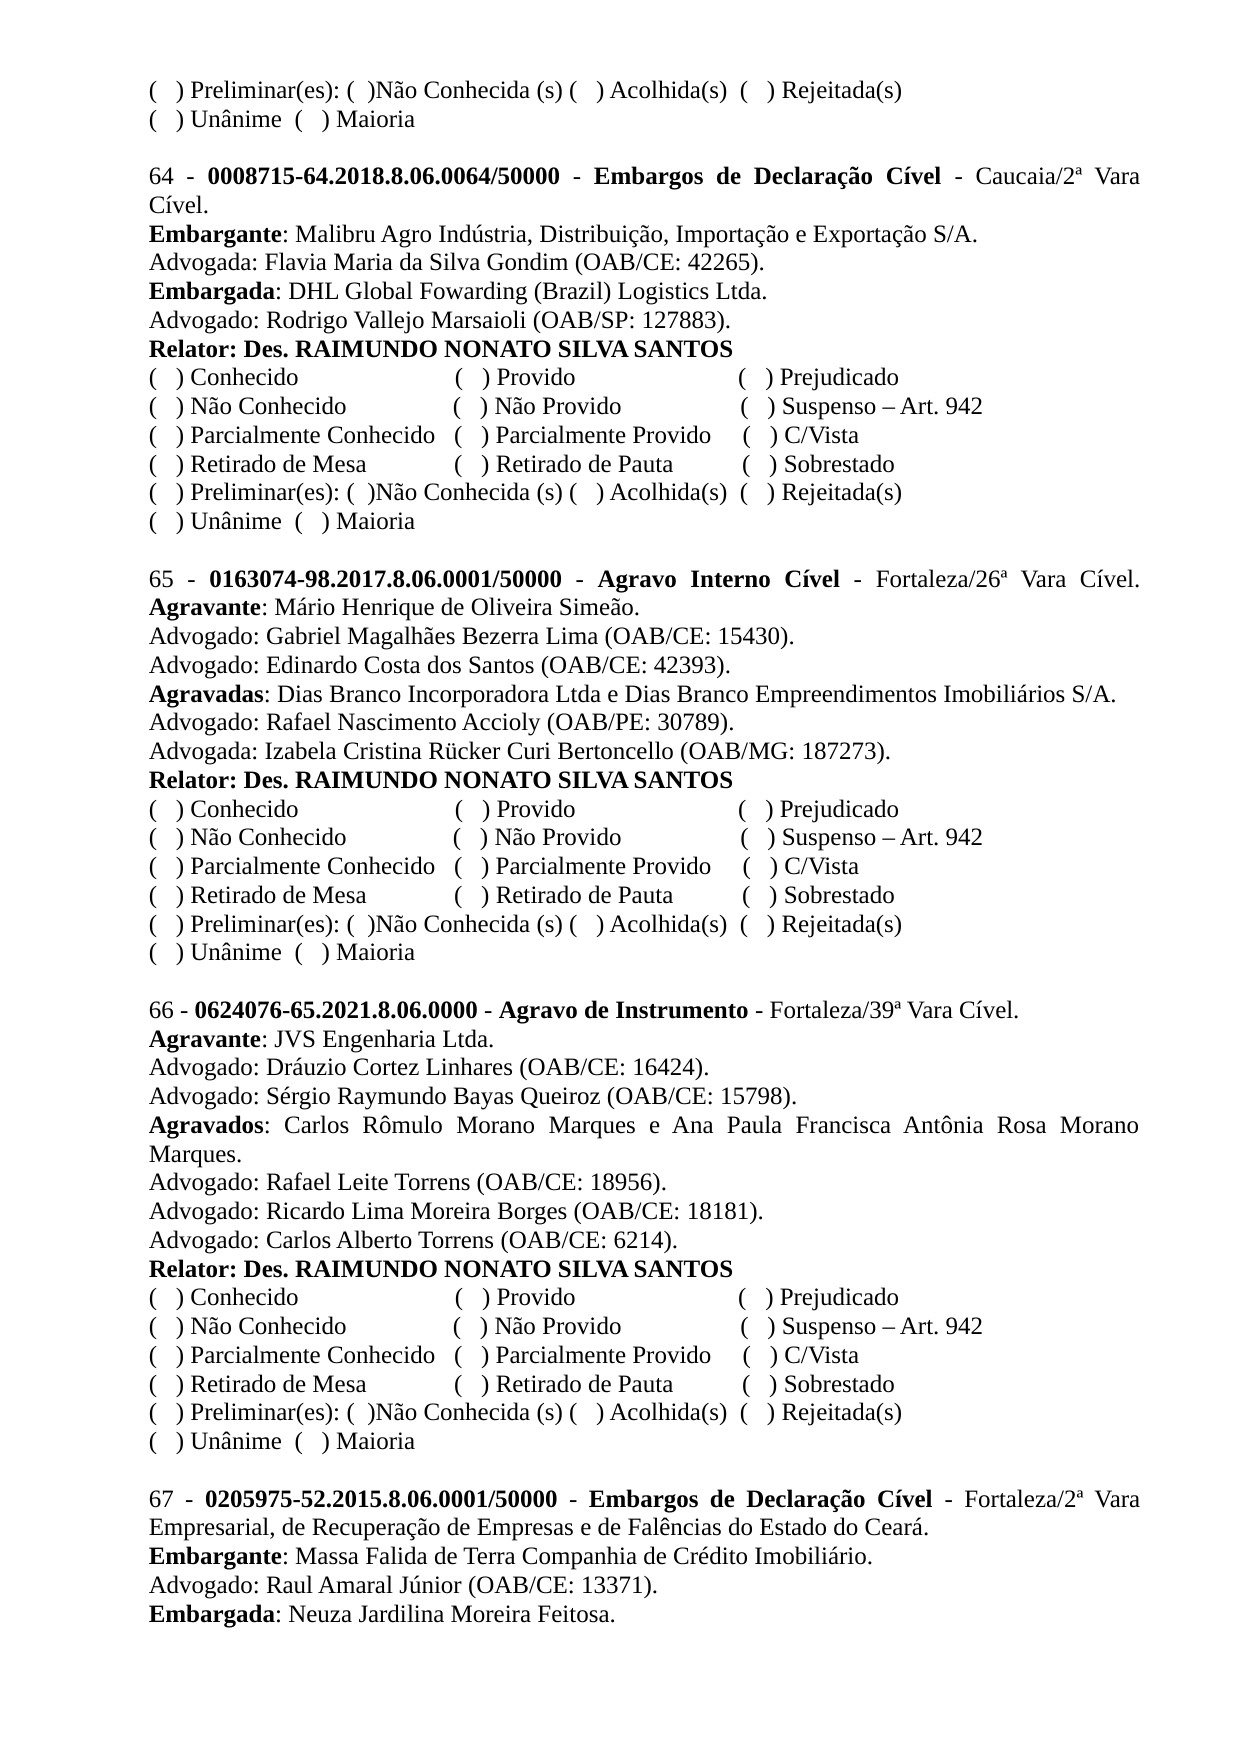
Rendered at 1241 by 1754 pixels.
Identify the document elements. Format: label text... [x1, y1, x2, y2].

text Advogada: Izabela Cristina Rücker Curi Bertoncello (OAB/MG: 187273). [148, 736, 1141, 765]
text ( ) Retirado de Mesa ( ) Retirado de Pauta ( ) Sobrestado [148, 1369, 1158, 1397]
text ( ) Preliminar(es): ( )Não Conhecida (s) ( ) Acolhida(s) ( ) Rejeitada(s) [148, 1397, 1158, 1426]
text Advogado: Rafael Nascimento Accioly (OAB/PE: 30789). [148, 707, 1141, 736]
text ( ) Preliminar(es): ( )Não Conhecida (s) ( ) Acolhida(s) ( ) Rejeitada(s) [148, 477, 1158, 506]
text ( ) Retirado de Mesa ( ) Retirado de Pauta ( ) Sobrestado [148, 449, 1158, 477]
text 64 - 0008715-64.2018.8.06.0064/50000 - Embargos de Declaração Cível - Caucaia/2ª Vara Cível. [148, 161, 1141, 219]
text Advogado: Carlos Alberto Torrens (OAB/CE: 6214). [148, 1225, 1141, 1254]
text 66 - 0624076-65.2021.8.06.0000 - Agravo de Instrumento - Fortaleza/39ª Vara Cível. [148, 995, 1141, 1024]
text Advogado: Rodrigo Vallejo Marsaioli (OAB/SP: 127883). [148, 305, 1141, 334]
text ( ) Não Conhecido ( ) Não Provido ( ) Suspenso – Art. 942 [148, 822, 1158, 851]
text ( ) Unânime ( ) Maioria [148, 937, 1158, 966]
text ( ) Parcialmente Conhecido ( ) Parcialmente Provido ( ) C/Vista [148, 1340, 1158, 1369]
text Embargante: Massa Falida de Terra Companhia de Crédito Imobiliário. [148, 1541, 1141, 1570]
text Relator: Des. RAIMUNDO NONATO SILVA SANTOS [148, 334, 1141, 362]
text Agravadas: Dias Branco Incorporadora Ltda e Dias Branco Empreendimentos Imobiliários S/A. [148, 679, 1141, 707]
text Embargante: Malibru Agro Indústria, Distribuição, Importação e Exportação S/A. [148, 219, 1141, 247]
text 67 - 0205975-52.2015.8.06.0001/50000 - Embargos de Declaração Cível - Fortaleza/2ª Vara Empresarial, de Recuperação de Empresas e de Falências do Estado do Ceará. [148, 1484, 1141, 1541]
text Agravante: JVS Engenharia Ltda. [148, 1024, 1141, 1052]
text Advogado: Gabriel Magalhães Bezerra Lima (OAB/CE: 15430). [148, 621, 1141, 650]
text Advogado: Raul Amaral Júnior (OAB/CE: 13371). [148, 1570, 1141, 1599]
text Advogado: Ricardo Lima Moreira Borges (OAB/CE: 18181). [148, 1196, 1141, 1225]
text ( ) Preliminar(es): ( )Não Conhecida (s) ( ) Acolhida(s) ( ) Rejeitada(s) [148, 75, 1158, 104]
text ( ) Não Conhecido ( ) Não Provido ( ) Suspenso – Art. 942 [148, 391, 1158, 420]
text 65 - 0163074-98.2017.8.06.0001/50000 - Agravo Interno Cível - Fortaleza/26ª Vara Cível. Agravante: Mário Henrique de Oliveira Simeão. [148, 564, 1141, 621]
text ( ) Parcialmente Conhecido ( ) Parcialmente Provido ( ) C/Vista [148, 420, 1158, 449]
text ( ) Preliminar(es): ( )Não Conhecida (s) ( ) Acolhida(s) ( ) Rejeitada(s) [148, 909, 1158, 937]
text ( ) Unânime ( ) Maioria [148, 104, 1158, 132]
text ( ) Conhecido ( ) Provido ( ) Prejudicado [148, 794, 1141, 822]
text Agravados: Carlos Rômulo Morano Marques e Ana Paula Francisca Antônia Rosa Morano Marques. [148, 1110, 1141, 1167]
text ( ) Conhecido ( ) Provido ( ) Prejudicado [148, 362, 1141, 391]
text Advogada: Flavia Maria da Silva Gondim (OAB/CE: 42265). [148, 247, 1141, 276]
text Advogado: Edinardo Costa dos Santos (OAB/CE: 42393). [148, 650, 1141, 679]
text ( ) Retirado de Mesa ( ) Retirado de Pauta ( ) Sobrestado [148, 880, 1158, 909]
text Embargada: DHL Global Fowarding (Brazil) Logistics Ltda. [148, 276, 1141, 305]
text ( ) Conhecido ( ) Provido ( ) Prejudicado [148, 1282, 1141, 1311]
text ( ) Não Conhecido ( ) Não Provido ( ) Suspenso – Art. 942 [148, 1311, 1158, 1340]
text Embargada: Neuza Jardilina Moreira Feitosa. [148, 1599, 1141, 1627]
text ( ) Parcialmente Conhecido ( ) Parcialmente Provido ( ) C/Vista [148, 851, 1158, 880]
text Advogado: Rafael Leite Torrens (OAB/CE: 18956). [148, 1167, 1141, 1196]
text Advogado: Dráuzio Cortez Linhares (OAB/CE: 16424). [148, 1052, 1141, 1081]
text Relator: Des. RAIMUNDO NONATO SILVA SANTOS [148, 1254, 1141, 1282]
text Advogado: Sérgio Raymundo Bayas Queiroz (OAB/CE: 15798). [148, 1081, 1141, 1110]
text ( ) Unânime ( ) Maioria [148, 1426, 1158, 1455]
text ( ) Unânime ( ) Maioria [148, 506, 1158, 535]
text Relator: Des. RAIMUNDO NONATO SILVA SANTOS [148, 765, 1141, 794]
